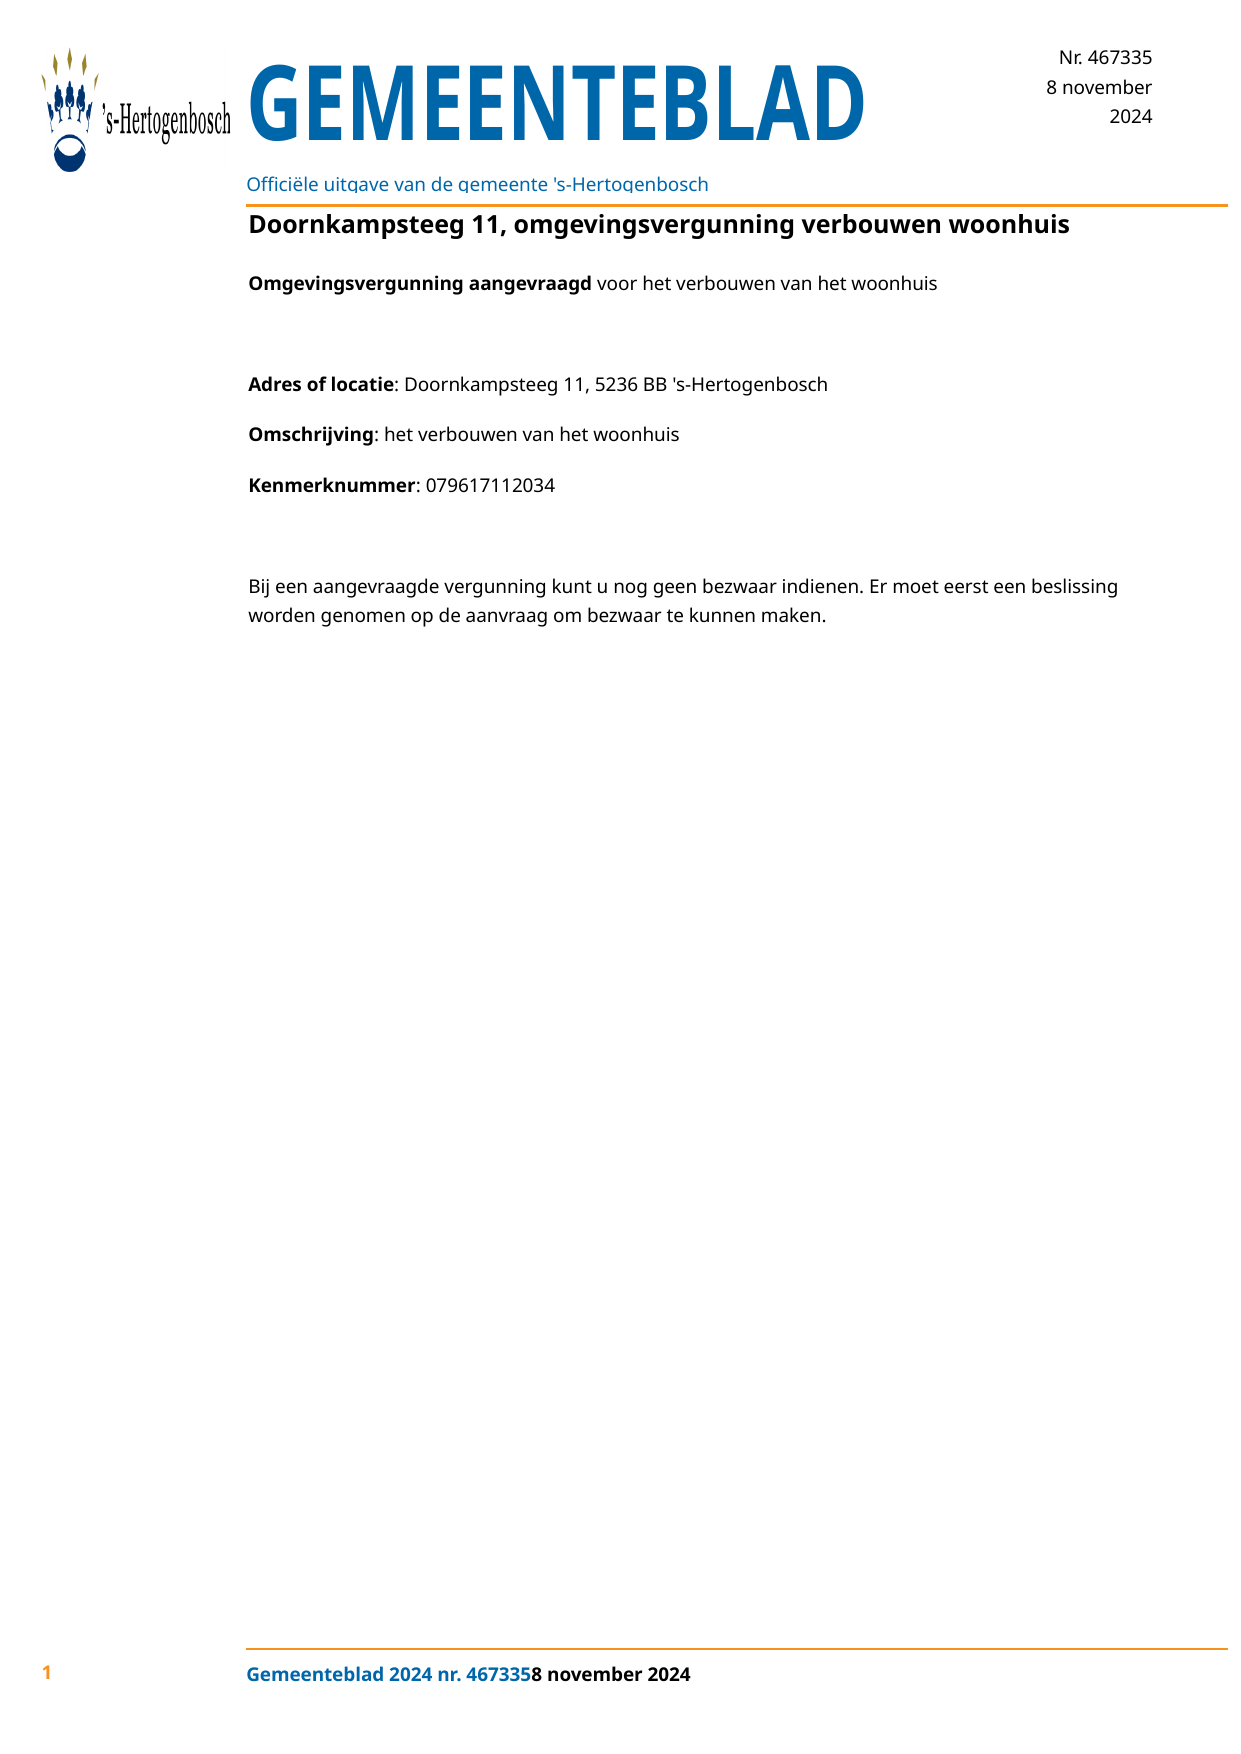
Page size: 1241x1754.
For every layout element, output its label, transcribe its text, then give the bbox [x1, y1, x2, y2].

text Adres of locatie: Doornkampsteeg 11, 5236 BB 's-Hertogenbosch [248, 371, 1152, 397]
text Omschrijving: het verbouwen van het woonhuis [248, 422, 1152, 447]
picture [41, 47, 231, 172]
text Omgevingsvergunning aangevraagd voor het verbouwen van het woonhuis [248, 270, 1152, 296]
text Kenmerknummer: 079617112034 [248, 472, 1152, 498]
text Bij een aangevraagde vergunning kunt u nog geen bezwaar indienen. Er moet eerst een beslissing worden genomen op de aanvraag om bezwaar te kunnen maken. [248, 573, 1152, 628]
text Doornkampsteeg 11, omgevingsvergunning verbouwen woonhuis [248, 207, 1152, 241]
